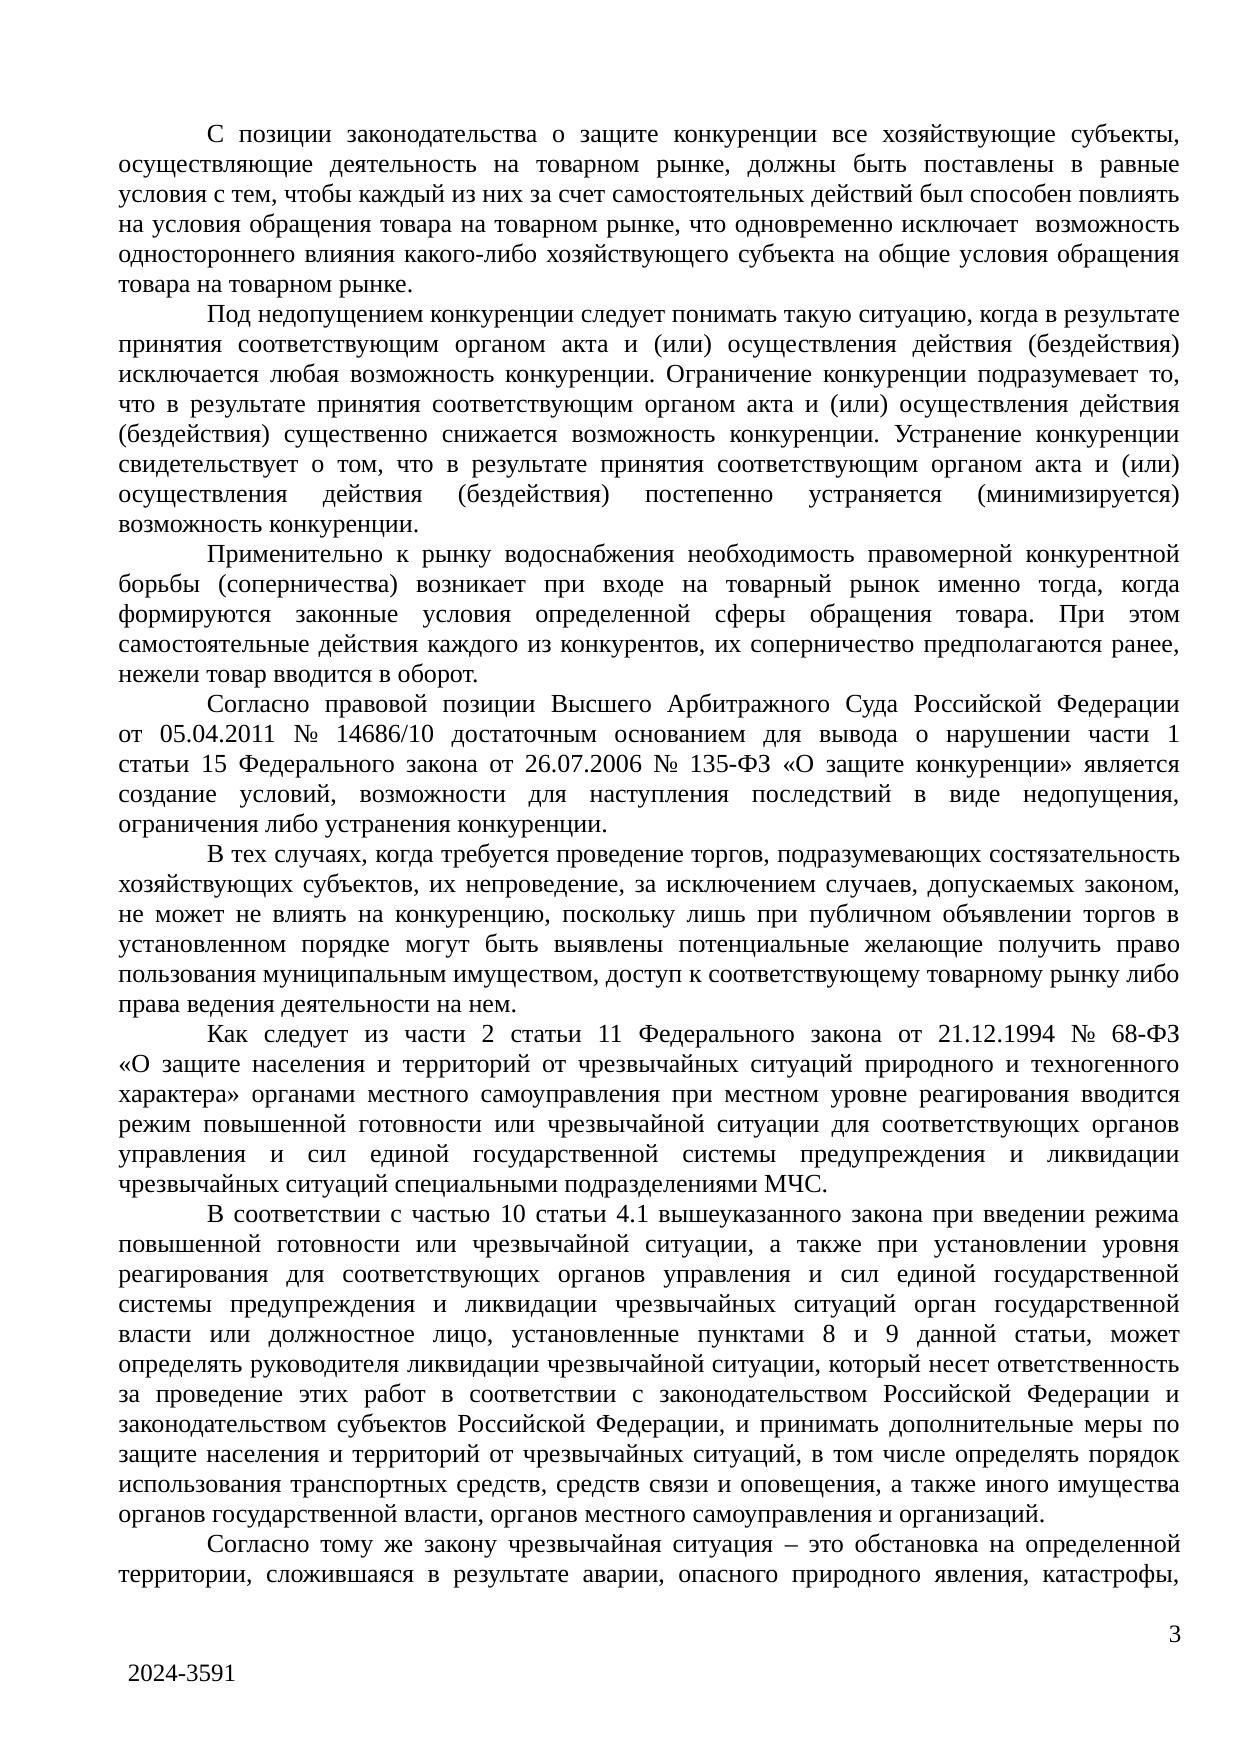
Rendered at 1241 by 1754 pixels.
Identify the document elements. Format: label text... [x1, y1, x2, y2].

text Как следует из части 2 статьи 11 Федерального закона от 21.12.1994 № 68-ФЗ «О защите населения и территорий от чрезвычайных ситуаций природного и техногенного характера» органами местного самоуправления при местном уровне реагирования вводится режим повышенной готовности или чрезвычайной ситуации для соответствующих органов управления и сил единой государственной системы предупреждения и ликвидации чрезвычайных ситуаций специальными подразделениями МЧС. [118, 1018, 1181, 1198]
text Под недопущением конкуренции следует понимать такую ситуацию, когда в результате принятия соответствующим органом акта и (или) осуществления действия (бездействия) исключается любая возможность конкуренции. Ограничение конкуренции подразумевает то, что в результате принятия соответствующим органом акта и (или) осуществления действия (бездействия) существенно снижается возможность конкуренции. Устранение конкуренции свидетельствует о том, что в результате принятия соответствующим органом акта и (или) осуществления действия (бездействия) постепенно устраняется (минимизируется) возможность конкуренции. [118, 298, 1181, 538]
text В соответствии с частью 10 статьи 4.1 вышеуказанного закона при введении режима повышенной готовности или чрезвычайной ситуации, а также при установлении уровня реагирования для соответствующих органов управления и сил единой государственной системы предупреждения и ликвидации чрезвычайных ситуаций орган государственной власти или должностное лицо, установленные пунктами 8 и 9 данной статьи, может определять руководителя ликвидации чрезвычайной ситуации, который несет ответственность за проведение этих работ в соответствии с законодательством Российской Федерации и законодательством субъектов Российской Федерации, и принимать дополнительные меры по защите населения и территорий от чрезвычайных ситуаций, в том числе определять порядок использования транспортных средств, средств связи и оповещения, а также иного имущества органов государственной власти, органов местного самоуправления и организаций. [118, 1198, 1181, 1528]
text Применительно к рынку водоснабжения необходимость правомерной конкурентной борьбы (соперничества) возникает при входе на товарный рынок именно тогда, когда формируются законные условия определенной сферы обращения товара. При этом самостоятельные действия каждого из конкурентов, их соперничество предполагаются ранее, нежели товар вводится в оборот. [118, 538, 1181, 688]
text Согласно тому же закону чрезвычайная ситуация – это обстановка на определенной территории, сложившаяся в результате аварии, опасного природного явления, катастрофы, [118, 1528, 1181, 1588]
text В тех случаях, когда требуется проведение торгов, подразумевающих состязательность хозяйствующих субъектов, их непроведение, за исключением случаев, допускаемых законом, не может не влиять на конкуренцию, поскольку лишь при публичном объявлении торгов в установленном порядке могут быть выявлены потенциальные желающие получить право пользования муниципальным имуществом, доступ к соответствующему товарному рынку либо права ведения деятельности на нем. [118, 838, 1181, 1018]
text С позиции законодательства о защите конкуренции все хозяйствующие субъекты, осуществляющие деятельность на товарном рынке, должны быть поставлены в равные условия с тем, чтобы каждый из них за счет самостоятельных действий был способен повлиять на условия обращения товара на товарном рынке, что одновременно исключает возможность одностороннего влияния какого-либо хозяйствующего субъекта на общие условия обращения товара на товарном рынке. [118, 118, 1181, 298]
text Согласно правовой позиции Высшего Арбитражного Суда Российской Федерации от 05.04.2011 № 14686/10 достаточным основанием для вывода о нарушении части 1 статьи 15 Федерального закона от 26.07.2006 № 135-ФЗ «О защите конкуренции» является создание условий, возможности для наступления последствий в виде недопущения, ограничения либо устранения конкуренции. [118, 688, 1181, 838]
